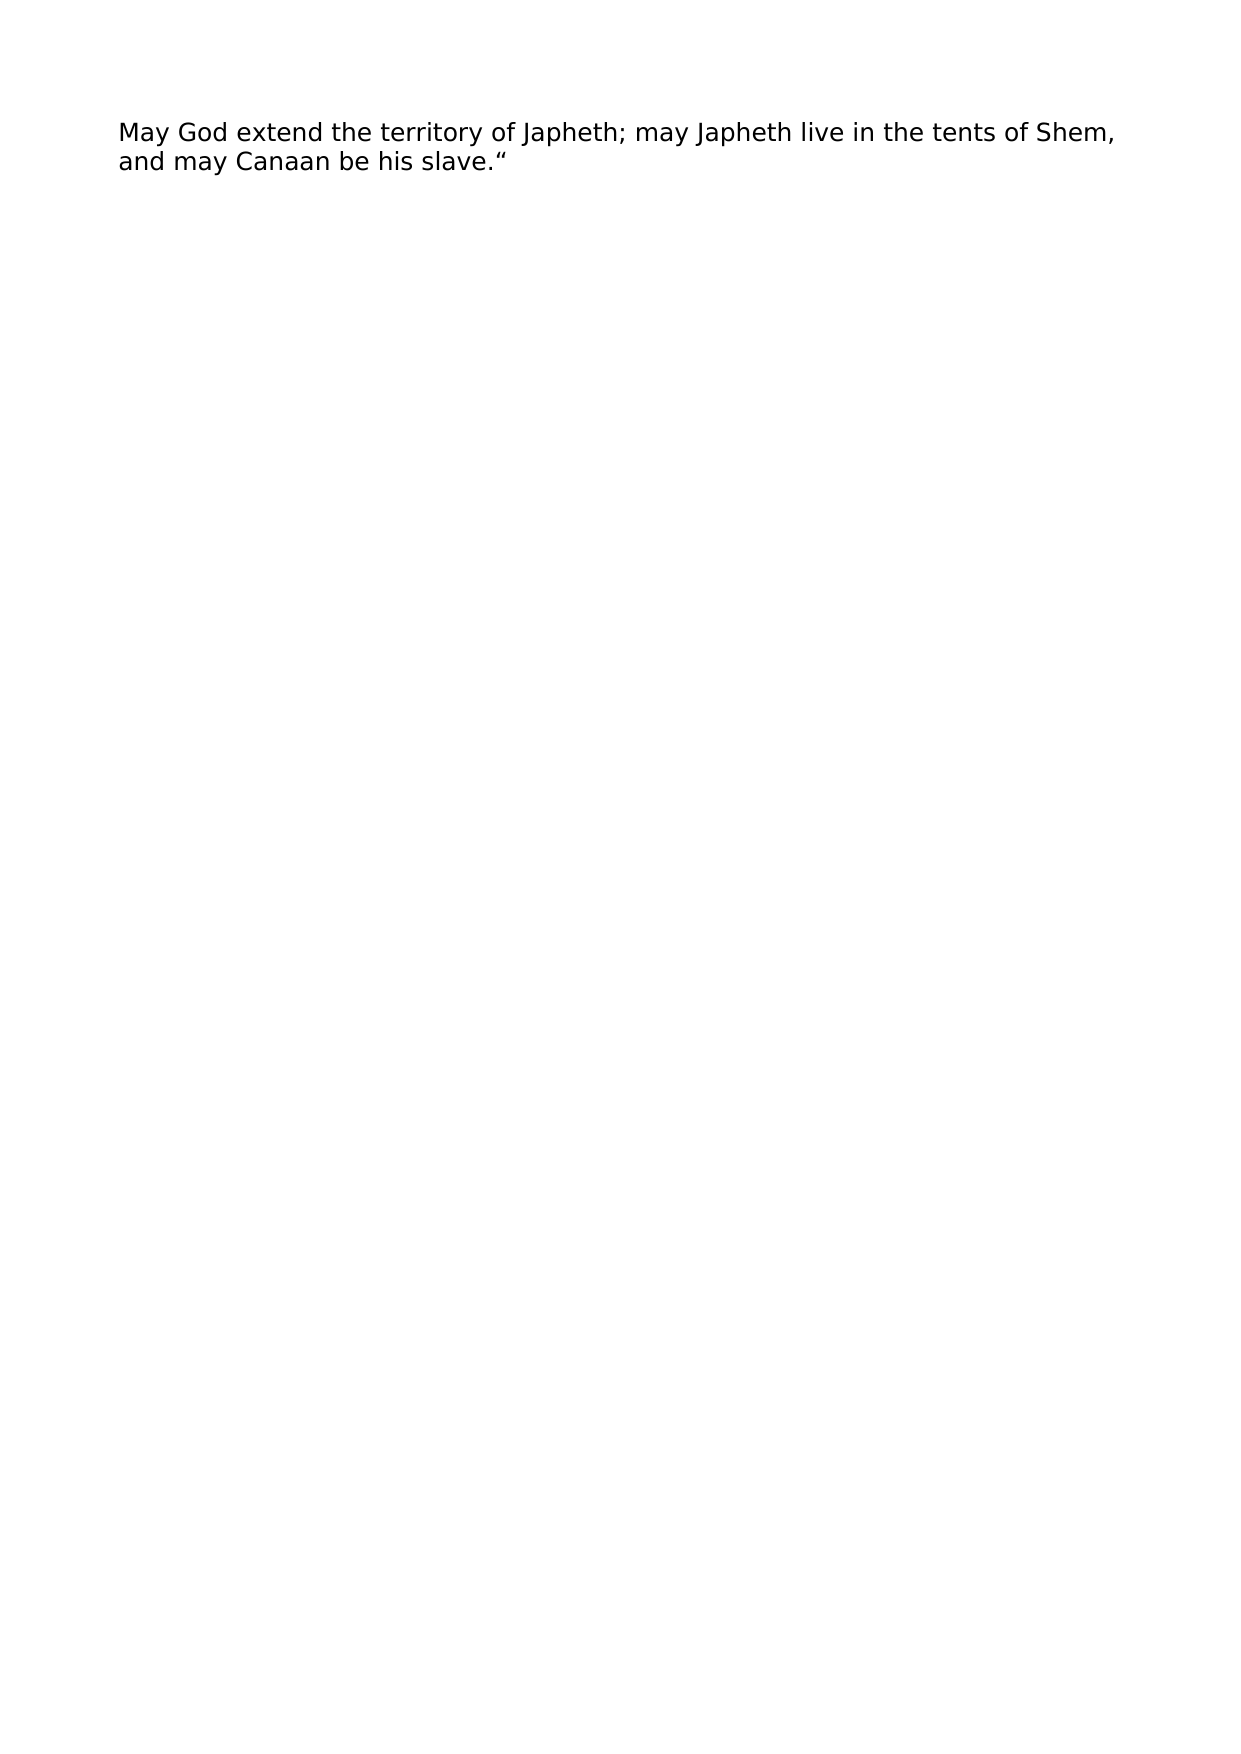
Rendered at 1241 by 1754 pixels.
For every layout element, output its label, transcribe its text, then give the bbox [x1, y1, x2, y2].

text May God extend the territory of Japheth; may Japheth live in the tents of Shem, and may Canaan be his slave.“ [118, 118, 1122, 176]
